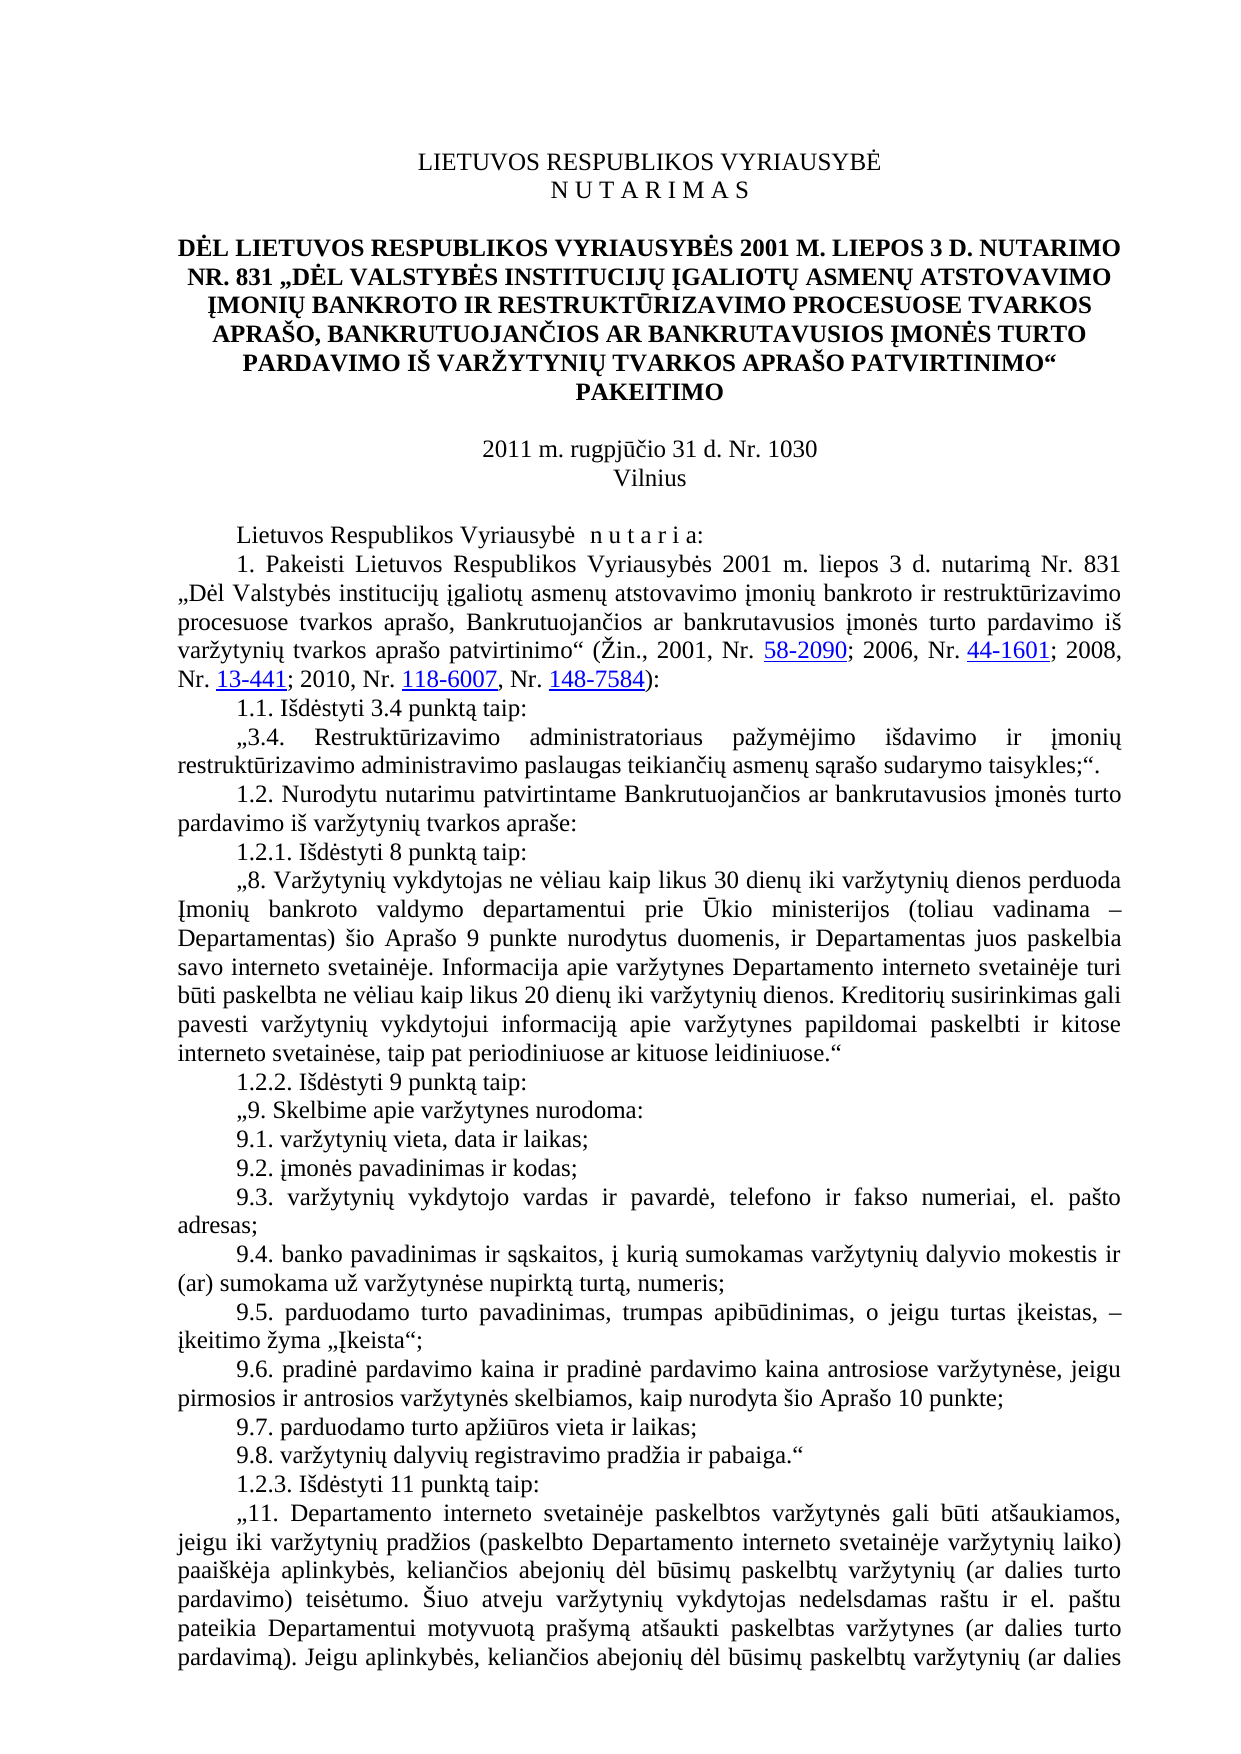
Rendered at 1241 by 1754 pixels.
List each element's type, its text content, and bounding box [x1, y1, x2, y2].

text 1.1. Išdėstyti 3.4 punktą taip: [177, 693, 1122, 722]
text 1.2.1. Išdėstyti 8 punktą taip: [177, 837, 1122, 866]
text „3.4. Restruktūrizavimo administratoriaus pažymėjimo išdavimo ir įmonių restruktūrizavimo administravimo paslaugas teikiančių asmenų sąrašo sudarymo taisykles;“. [177, 722, 1122, 779]
text 9.3. varžytynių vykdytojo vardas ir pavardė, telefono ir fakso numeriai, el. pašto adresas; [177, 1182, 1122, 1239]
text 9.6. pradinė pardavimo kaina ir pradinė pardavimo kaina antrosiose varžytynėse, jeigu pirmosios ir antrosios varžytynės skelbiamos, kaip nurodyta šio Aprašo 10 punkte; [177, 1354, 1122, 1412]
text 9.5. parduodamo turto pavadinimas, trumpas apibūdinimas, o jeigu turtas įkeistas, – įkeitimo žyma „Įkeista“; [177, 1297, 1122, 1354]
text 1.2.2. Išdėstyti 9 punktą taip: [177, 1067, 1122, 1096]
text „8. Varžytynių vykdytojas ne vėliau kaip likus 30 dienų iki varžytynių dienos perduoda Įmonių bankroto valdymo departamentui prie Ūkio ministerijos (toliau vadinama – Departamentas) šio Aprašo 9 punkte nurodytus duomenis, ir Departamentas juos paskelbia savo interneto svetainėje. Informacija apie varžytynes Departamento interneto svetainėje turi būti paskelbta ne vėliau kaip likus 20 dienų iki varžytynių dienos. Kreditorių susirinkimas gali pavesti varžytynių vykdytojui informaciją apie varžytynes papildomai paskelbti ir kitose interneto svetainėse, taip pat periodiniuose ar kituose leidiniuose.“ [177, 866, 1122, 1067]
text 1.2. Nurodytu nutarimu patvirtintame Bankrutuojančios ar bankrutavusios įmonės turto pardavimo iš varžytynių tvarkos apraše: [177, 779, 1122, 837]
text 9.1. varžytynių vieta, data ir laikas; [177, 1124, 1122, 1153]
text „9. Skelbime apie varžytynes nurodoma: [177, 1096, 1122, 1124]
text 1.2.3. Išdėstyti 11 punktą taip: [177, 1469, 1122, 1498]
text 1. Pakeisti Lietuvos Respublikos Vyriausybės 2001 m. liepos 3 d. nutarimą Nr. 831 „Dėl Valstybės institucijų įgaliotų asmenų atstovavimo įmonių bankroto ir restruktūrizavimo procesuose tvarkos aprašo, Bankrutuojančios ar bankrutavusios įmonės turto pardavimo iš varžytynių tvarkos aprašo patvirtinimo“ (Žin., 2001, Nr. 58-2090; 2006, Nr. 44-1601; 2008, Nr. 13-441; 2010, Nr. 118-6007, Nr. 148-7584): [177, 549, 1122, 693]
text Lietuvos Respublikos Vyriausybė [177, 147, 1122, 176]
text Lietuvos Respublikos Vyriausybė nutaria: [177, 521, 1122, 549]
text Vilnius [177, 463, 1122, 492]
text 9.7. parduodamo turto apžiūros vieta ir laikas; [177, 1412, 1122, 1441]
text 9.4. banko pavadinimas ir sąskaitos, į kurią sumokamas varžytynių dalyvio mokestis ir (ar) sumokama už varžytynėse nupirktą turtą, numeris; [177, 1239, 1122, 1297]
text DĖL LIETUVOS RESPUBLIKOS VYRIAUSYBĖS 2001 M. LIEPOS 3 D. NUTARIMO nR. 831 „DĖL VALSTYBĖS INSTITUCIJŲ ĮGALIOTŲ ASMENŲ ATSTOVAVIMO ĮMONIŲ BANKROTO IR RESTRUKTŪRIZAVIMO PROCESUOSE TVARKOS aprašo, Bankrutuojančios ar bankrutavusios įmonĖs turto pardavimo IŠ varžytynIų TVARKos aprašo patvirtinimo“ PAKEITIMO [177, 233, 1122, 406]
text 9.2. įmonės pavadinimas ir kodas; [177, 1153, 1122, 1182]
text 9.8. varžytynių dalyvių registravimo pradžia ir pabaiga.“ [177, 1441, 1122, 1469]
text „11. Departamento interneto svetainėje paskelbtos varžytynės gali būti atšaukiamos, jeigu iki varžytynių pradžios (paskelbto Departamento interneto svetainėje varžytynių laiko) paaiškėja aplinkybės, keliančios abejonių dėl būsimų paskelbtų varžytynių (ar dalies turto pardavimo) teisėtumo. Šiuo atveju varžytynių vykdytojas nedelsdamas raštu ir el. paštu pateikia Departamentui motyvuotą prašymą atšaukti paskelbtas varžytynes (ar dalies turto pardavimą). Jeigu aplinkybės, keliančios abejonių dėl būsimų paskelbtų varžytynių (ar dalies [177, 1498, 1122, 1671]
text NUTARIMAS [177, 176, 1122, 204]
text 2011 m. rugpjūčio 31 d. Nr. 1030 [177, 434, 1122, 463]
